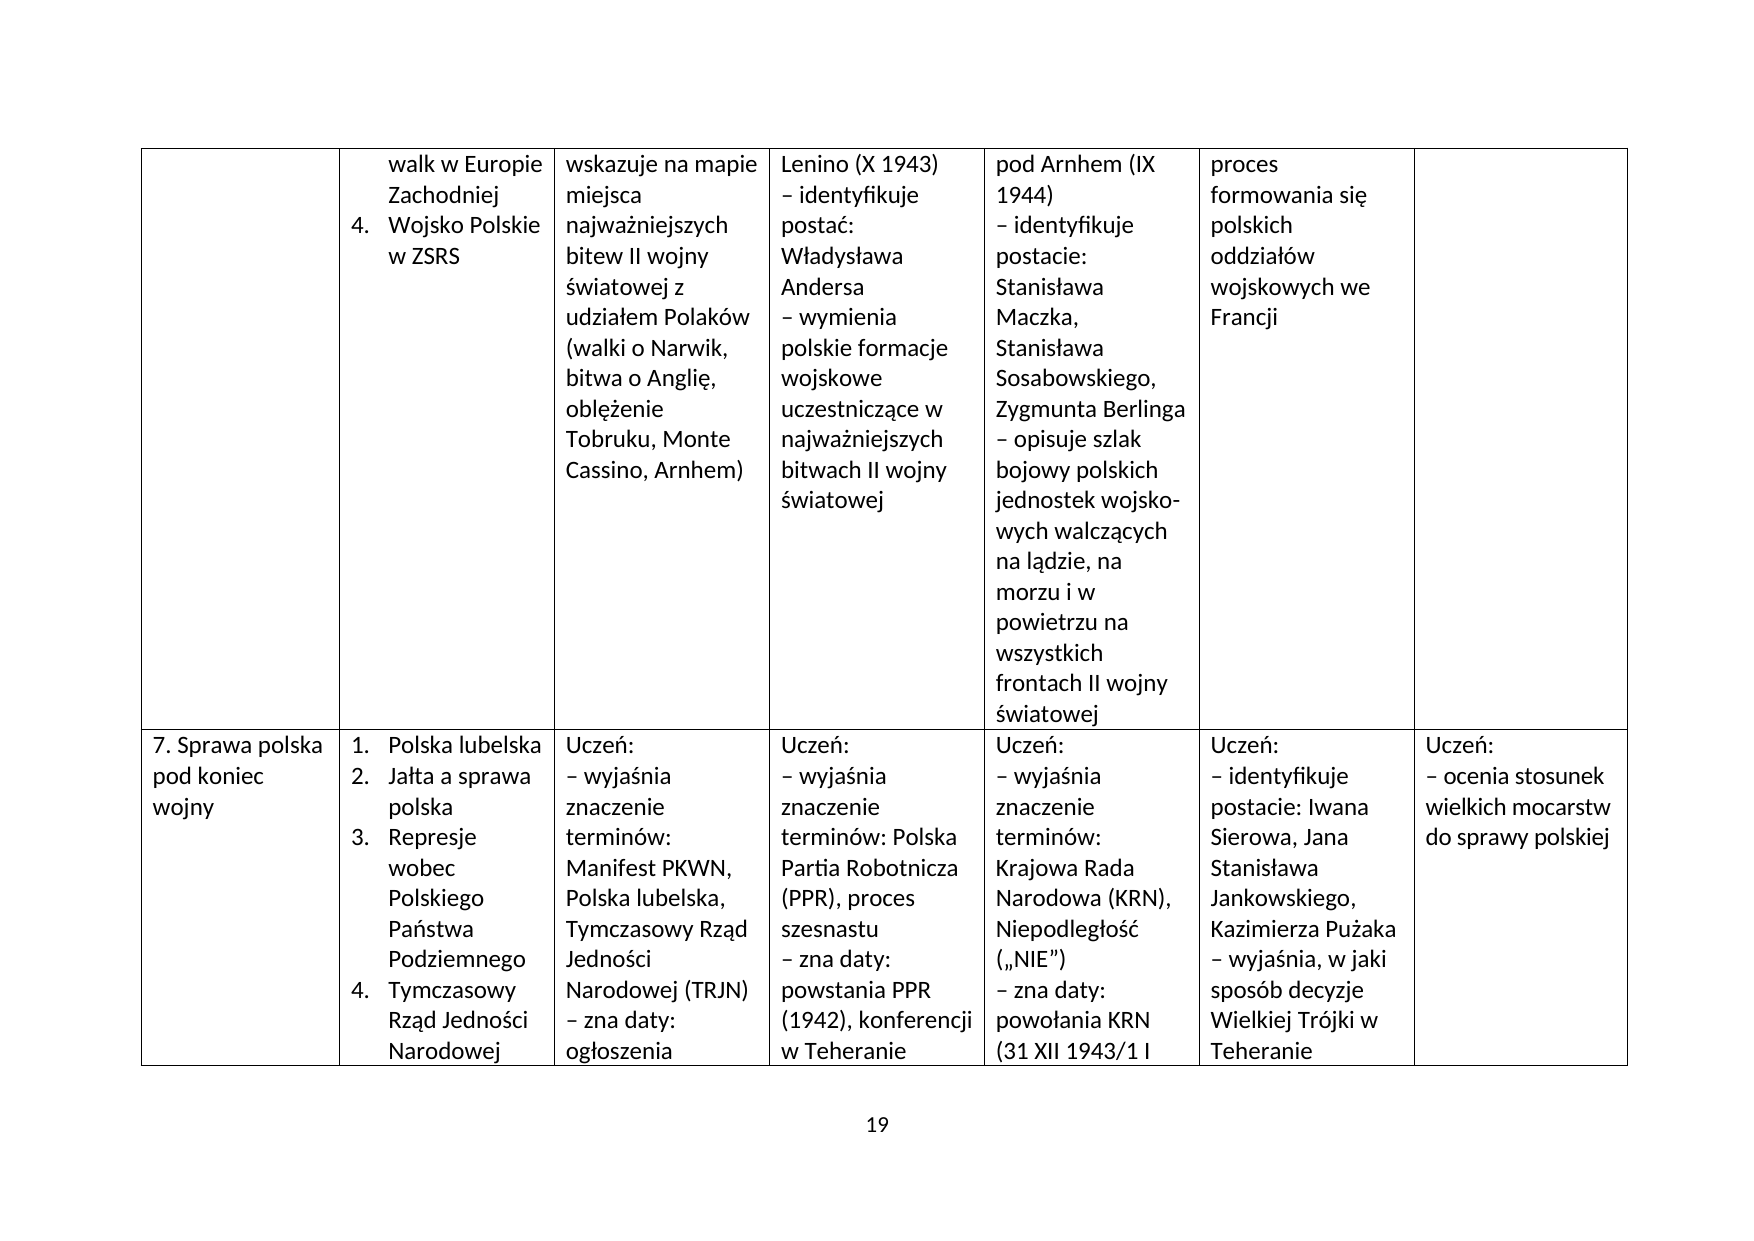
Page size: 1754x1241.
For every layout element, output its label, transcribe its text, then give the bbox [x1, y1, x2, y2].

table_cell Uczeń: – wyjaśnia znaczenie terminów: Manifest PKWN, Polska lubelska, Tymczasowy Rząd Jedności Narodowej (TRJN) – zna daty: ogłoszenia [555, 730, 769, 1065]
table_cell proces formowania się polskich oddziałów wojskowych we Francji [1200, 149, 1414, 728]
table_cell wskazuje na mapie miejsca najważniejszych bitew II wojny światowej z udziałem Polaków (walki o Narwik, bitwa o Anglię, oblężenie Tobruku, Monte Cassino, Arnhem) [555, 149, 769, 728]
table_cell Uczeń: – wyjaśnia znaczenie terminów: Krajowa Rada Narodowa (KRN), Niepodległość („NIE”) – zna daty: powołania KRN (31 XII 1943/1 I [985, 730, 1199, 1065]
table_cell [142, 149, 339, 728]
table_cell Uczeń: – wyjaśnia znaczenie terminów: Polska Partia Robotnicza (PPR), proces szesnastu – zna daty: powstania PPR (1942), konferencji w Teheranie [770, 730, 984, 1065]
table_cell Lenino (X 1943) – identyfikuje postać: Władysława Andersa – wymienia polskie formacje wojskowe uczestniczące w najważniejszych bitwach II wojny światowej [770, 149, 984, 728]
table_cell pod Arnhem (IX 1944) – identyfikuje postacie: Stanisława Maczka, Stanisława Sosabowskiego, Zygmunta Berlinga – opisuje szlak bojowy polskich jednostek wojsko­wych walczących na lądzie, na morzu i w powietrzu na wszystkich frontach II wojny światowej [985, 149, 1199, 728]
table_cell [137, 729, 141, 1065]
table_cell walk w Europie Zachodniej Wojsko Polskie w ZSRS [340, 149, 554, 728]
table_cell Uczeń: – identyfikuje postacie: Iwana Sierowa, Jana Stanisława Jankowskiego, Kazimierza Pużaka – wyjaśnia, w jaki sposób decyzje Wielkiej Trójki w Teheranie [1200, 730, 1414, 1065]
table_cell [1415, 149, 1627, 728]
table_cell [137, 148, 141, 728]
table_cell Uczeń: – ocenia stosunek wielkich mocarstw do sprawy polskiej [1415, 730, 1627, 1065]
table_cell Polska lubelska Jałta a sprawa polska Represje wobec Polskiego Państwa Podziemnego Tymczasowy Rząd Jedności Narodowej [340, 730, 554, 1065]
table_cell 7. Sprawa polska pod koniec wojny [142, 730, 339, 1065]
